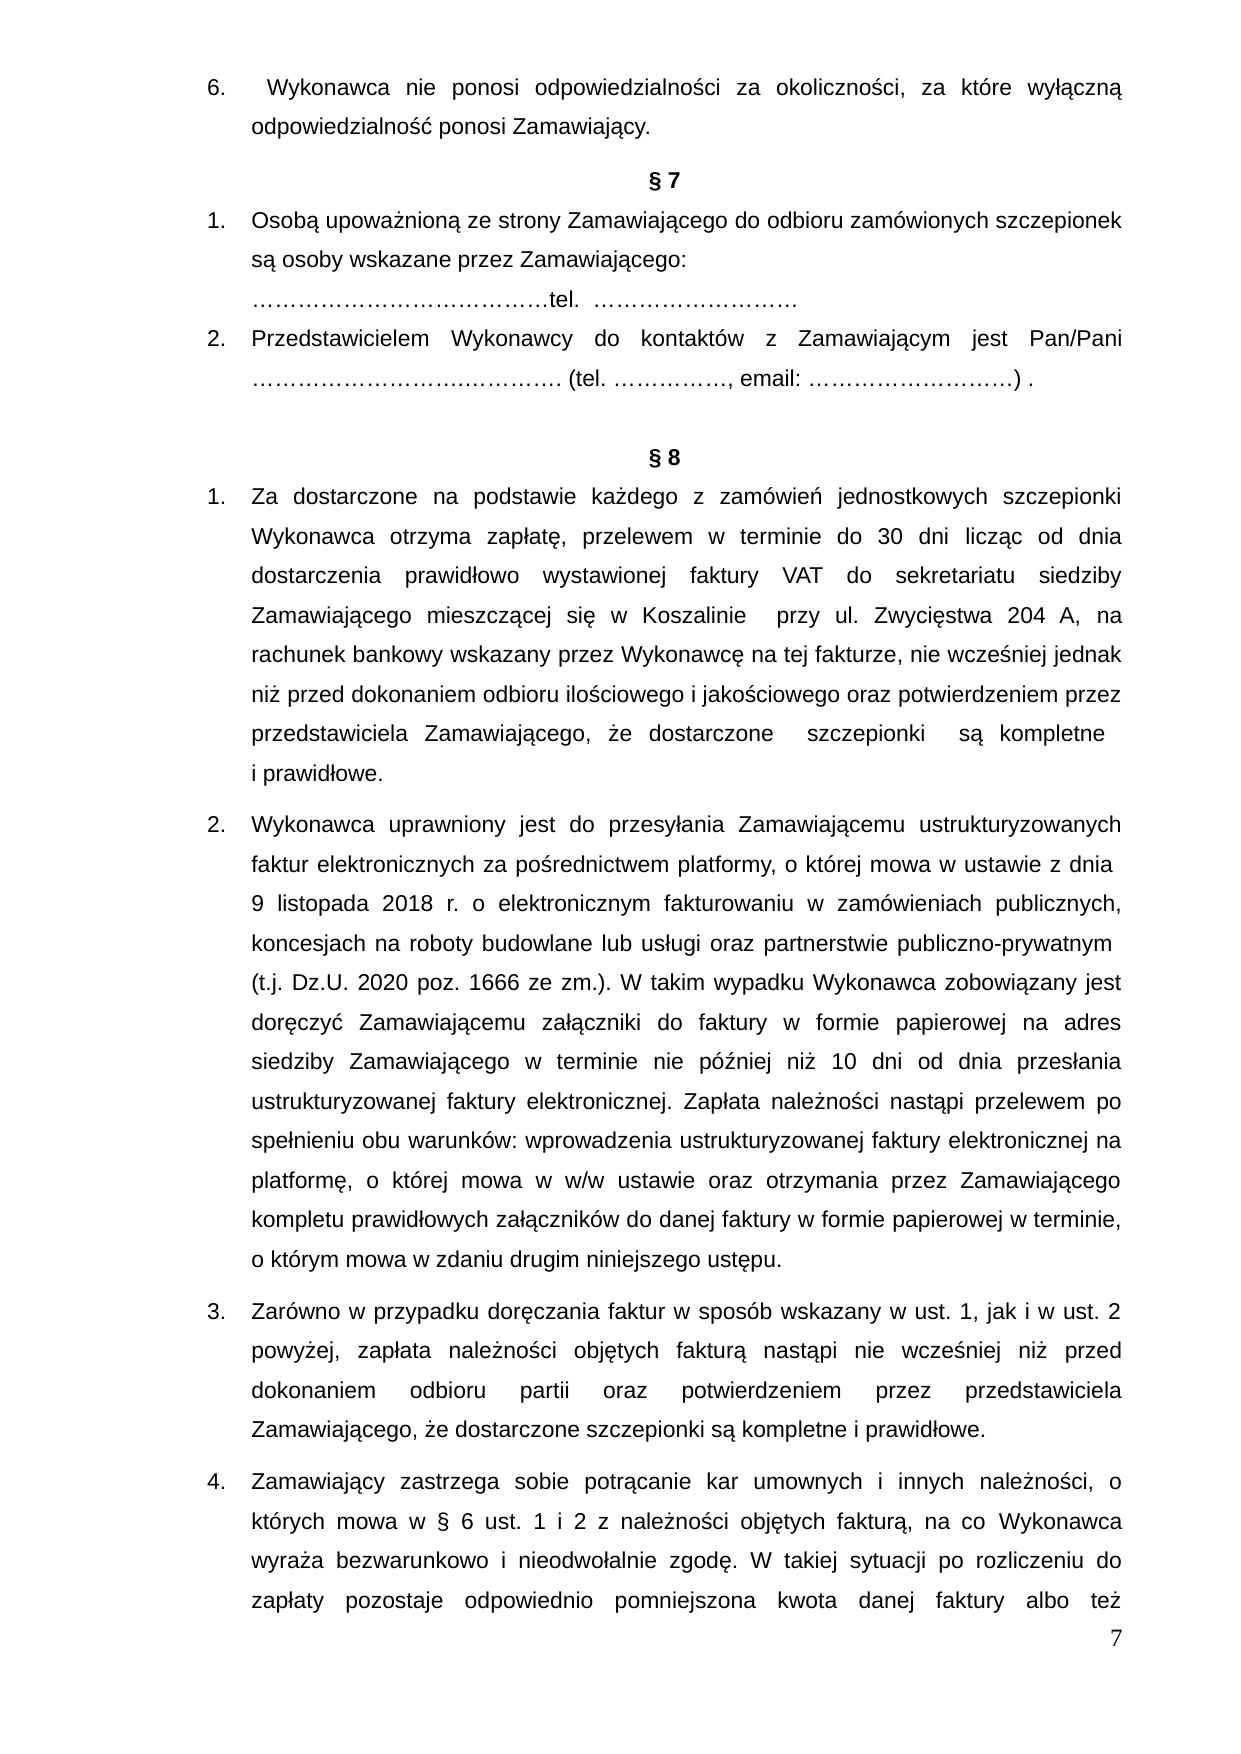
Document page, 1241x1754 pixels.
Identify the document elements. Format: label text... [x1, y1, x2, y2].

list Osobą upoważnioną ze strony Zamawiającego do odbioru zamówionych szczepionek są osoby wskazane przez Zamawiającego: [207, 207, 1122, 273]
list Za dostarczone na podstawie każdego z zamówień jednostkowych szczepionki Wykonawca otrzyma zapłatę, przelewem w terminie do 30 dni licząc od dnia dostarczenia prawidłowo wystawionej faktury VAT do sekretariatu siedziby Zamawiającego mieszczącej się w Koszalinie przy ul. Zwycięstwa 204 A, na rachunek bankowy wskazany przez Wykonawcę na tej fakturze, nie wcześniej jednak niż przed dokonaniem odbioru ilościowego i jakościowego oraz potwierdzeniem przez przedstawiciela Zamawiającego, że dostarczone szczepionki są kompletne i prawidłowe. [207, 483, 1122, 786]
list Przedstawicielem Wykonawcy do kontaktów z Zamawiającym jest Pan/Pani ……………………….…………. (tel. ……………, email: ………………………) . [207, 325, 1122, 391]
text § 7 [207, 167, 1122, 194]
list Wykonawca uprawniony jest do przesyłania Zamawiającemu ustrukturyzowanych faktur elektronicznych za pośrednictwem platformy, o której mowa w ustawie z dnia 9 listopada 2018 r. o elektronicznym fakturowaniu w zamówieniach publicznych, koncesjach na roboty budowlane lub usługi oraz partnerstwie publiczno-prywatnym (t.j. Dz.U. 2020 poz. 1666 ze zm.). W takim wypadku Wykonawca zobowiązany jest doręczyć Zamawiającemu załączniki do faktury w formie papierowej na adres siedziby Zamawiającego w terminie nie później niż 10 dni od dnia przesłania ustrukturyzowanej faktury elektronicznej. Zapłata należności nastąpi przelewem po spełnieniu obu warunków: wprowadzenia ustrukturyzowanej faktury elektronicznej na platformę, o której mowa w w/w ustawie oraz otrzymania przez Zamawiającego kompletu prawidłowych załączników do danej faktury w formie papierowej w terminie, o którym mowa w zdaniu drugim niniejszego ustępu. [207, 811, 1122, 1272]
list Zamawiający zastrzega sobie potrącanie kar umownych i innych należności, o których mowa w § 6 ust. 1 i 2 z należności objętych fakturą, na co Wykonawca wyraża bezwarunkowo i nieodwołalnie zgodę. W takiej sytuacji po rozliczeniu do zapłaty pozostaje odpowiednio pomniejszona kwota danej faktury albo też [207, 1468, 1122, 1613]
list Wykonawca nie ponosi odpowiedzialności za okoliczności, za które wyłączną odpowiedzialność ponosi Zamawiający. [207, 74, 1122, 139]
text …………………………………tel. ……………………… [251, 286, 1122, 312]
list Zarówno w przypadku doręczania faktur w sposób wskazany w ust. 1, jak i w ust. 2 powyżej, zapłata należności objętych fakturą nastąpi nie wcześniej niż przed dokonaniem odbioru partii oraz potwierdzeniem przez przedstawiciela Zamawiającego, że dostarczone szczepionki są kompletne i prawidłowe. [207, 1298, 1122, 1442]
text § 8 [207, 444, 1122, 470]
